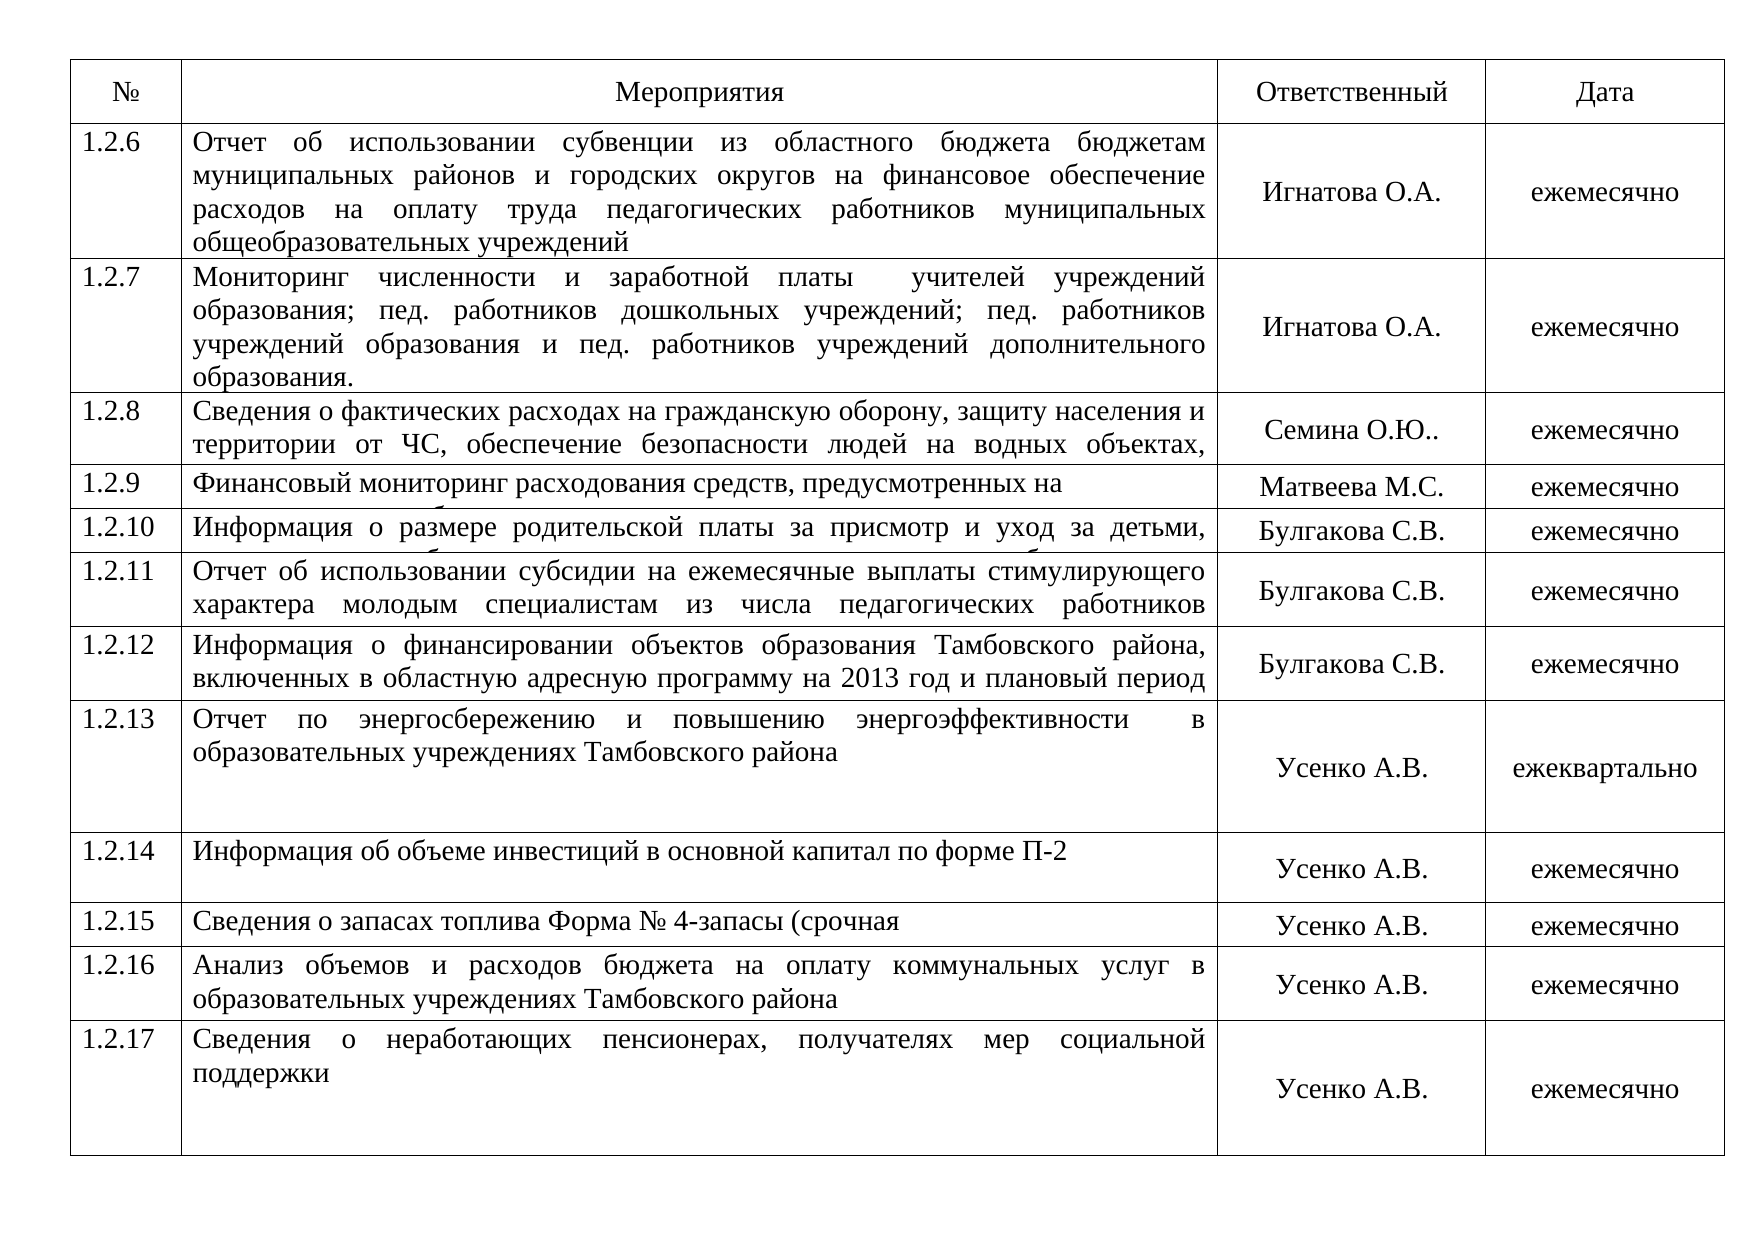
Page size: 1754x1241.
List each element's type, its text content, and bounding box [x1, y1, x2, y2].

table_cell Семина О.Ю.. [1218, 393, 1485, 464]
table_cell ежемесячно [1486, 903, 1724, 946]
table_cell ежемесячно [1486, 465, 1724, 508]
table_cell ежемесячно [1486, 509, 1724, 552]
table_cell 1.2.9 [71, 465, 181, 508]
table_cell Отчет об использовании субсидии на ежемесячные выплаты стимулирующего характера молодым специалистам из числа педагогических работников муниципальных образовательных учреждений, реализующих основную общеобразовательную программу дошкольного образования [182, 553, 1217, 626]
table_cell ежемесячно [1486, 833, 1724, 902]
table_cell 1.2.12 [71, 627, 181, 700]
table_cell 1.2.14 [71, 833, 181, 902]
table_cell Усенко А.В. [1218, 903, 1485, 946]
table_header Мероприятия [182, 60, 1217, 123]
table_cell Матвеева М.С. [1218, 465, 1485, 508]
table_cell Информация о финансировании объектов образования Тамбовского района, включенных в областную адресную программу на 2013 год и плановый период 2014 и 2015 годов. [182, 627, 1217, 700]
table_cell 1.2.7 [71, 259, 181, 392]
table_cell Усенко А.В. [1218, 701, 1485, 832]
table_cell ежеквартально [1486, 701, 1724, 832]
table_cell Сведения о запасах топлива Форма № 4-запасы (срочная [182, 903, 1217, 946]
table_cell ежемесячно [1486, 259, 1724, 392]
table_cell Булгакова С.В. [1218, 553, 1485, 626]
table_cell Анализ объемов и расходов бюджета на оплату коммунальных услуг в образовательных учреждениях Тамбовского района [182, 947, 1217, 1020]
table_cell ежемесячно [1486, 947, 1724, 1020]
table_cell Мониторинг численности и заработной платы учителей учреждений образования; пед. работников дошкольных учреждений; пед. работников учреждений образования и пед. работников учреждений дополнительного образования. [182, 259, 1217, 392]
table_cell Отчет об использовании субвенции из областного бюджета бюджетам муниципальных районов и городских округов на финансовое обеспечение расходов на оплату труда педагогических работников муниципальных общеобразовательных учреждений [182, 124, 1217, 258]
table_cell ежемесячно [1486, 393, 1724, 464]
table_cell Игнатова О.А. [1218, 259, 1485, 392]
table_cell Булгакова С.В. [1218, 509, 1485, 552]
table_cell 1.2.17 [71, 1021, 181, 1155]
table_header Дата [1486, 60, 1724, 123]
table_cell 1.2.6 [71, 124, 181, 258]
table_cell 1.2.15 [71, 903, 181, 946]
table_cell Усенко А.В. [1218, 1021, 1485, 1155]
table_header Ответственный [1218, 60, 1485, 123]
table_cell Отчет по энергосбережению и повышению энергоэффективности в образовательных учреждениях Тамбовского района [182, 701, 1217, 832]
table_cell ежемесячно [1486, 1021, 1724, 1155]
table_cell Сведения о фактических расходах на гражданскую оборону, защиту населения и территории от ЧС, обеспечение безопасности людей на водных объектах, обеспечение пожарной безопасности, субъекта РФ. [182, 393, 1217, 464]
table_cell Усенко А.В. [1218, 947, 1485, 1020]
table_cell Сведения о неработающих пенсионерах, получателях мер социальной поддержки [182, 1021, 1217, 1155]
table_cell 1.2.10 [71, 509, 181, 552]
table_cell Игнатова О.А. [1218, 124, 1485, 258]
table_cell 1.2.13 [71, 701, 181, 832]
table_cell 1.2.11 [71, 553, 181, 626]
table_cell ежемесячно [1486, 553, 1724, 626]
table_header № [71, 60, 181, 123]
table_cell 1.2.16 [71, 947, 181, 1020]
table_cell Усенко А.В. [1218, 833, 1485, 902]
table_cell Информация о размере родительской платы за присмотр и уход за детьми, осваивающими образовательные программы дошкольного образования в государственных (муниципальных) организациях, осуществляющих образовательную деятельность, и мерах поддержки семей, имеющих детей. [182, 509, 1217, 552]
table_cell Булгакова С.В. [1218, 627, 1485, 700]
table_cell ежемесячно [1486, 627, 1724, 700]
table_cell 1.2.8 [71, 393, 181, 464]
table_cell ежемесячно [1486, 124, 1724, 258]
table_cell Информация об объеме инвестиций в основной капитал по форме П-2 [182, 833, 1217, 902]
table_cell Финансовый мониторинг расходования средств, предусмотренных на осуществление учебных расходов [182, 465, 1217, 508]
